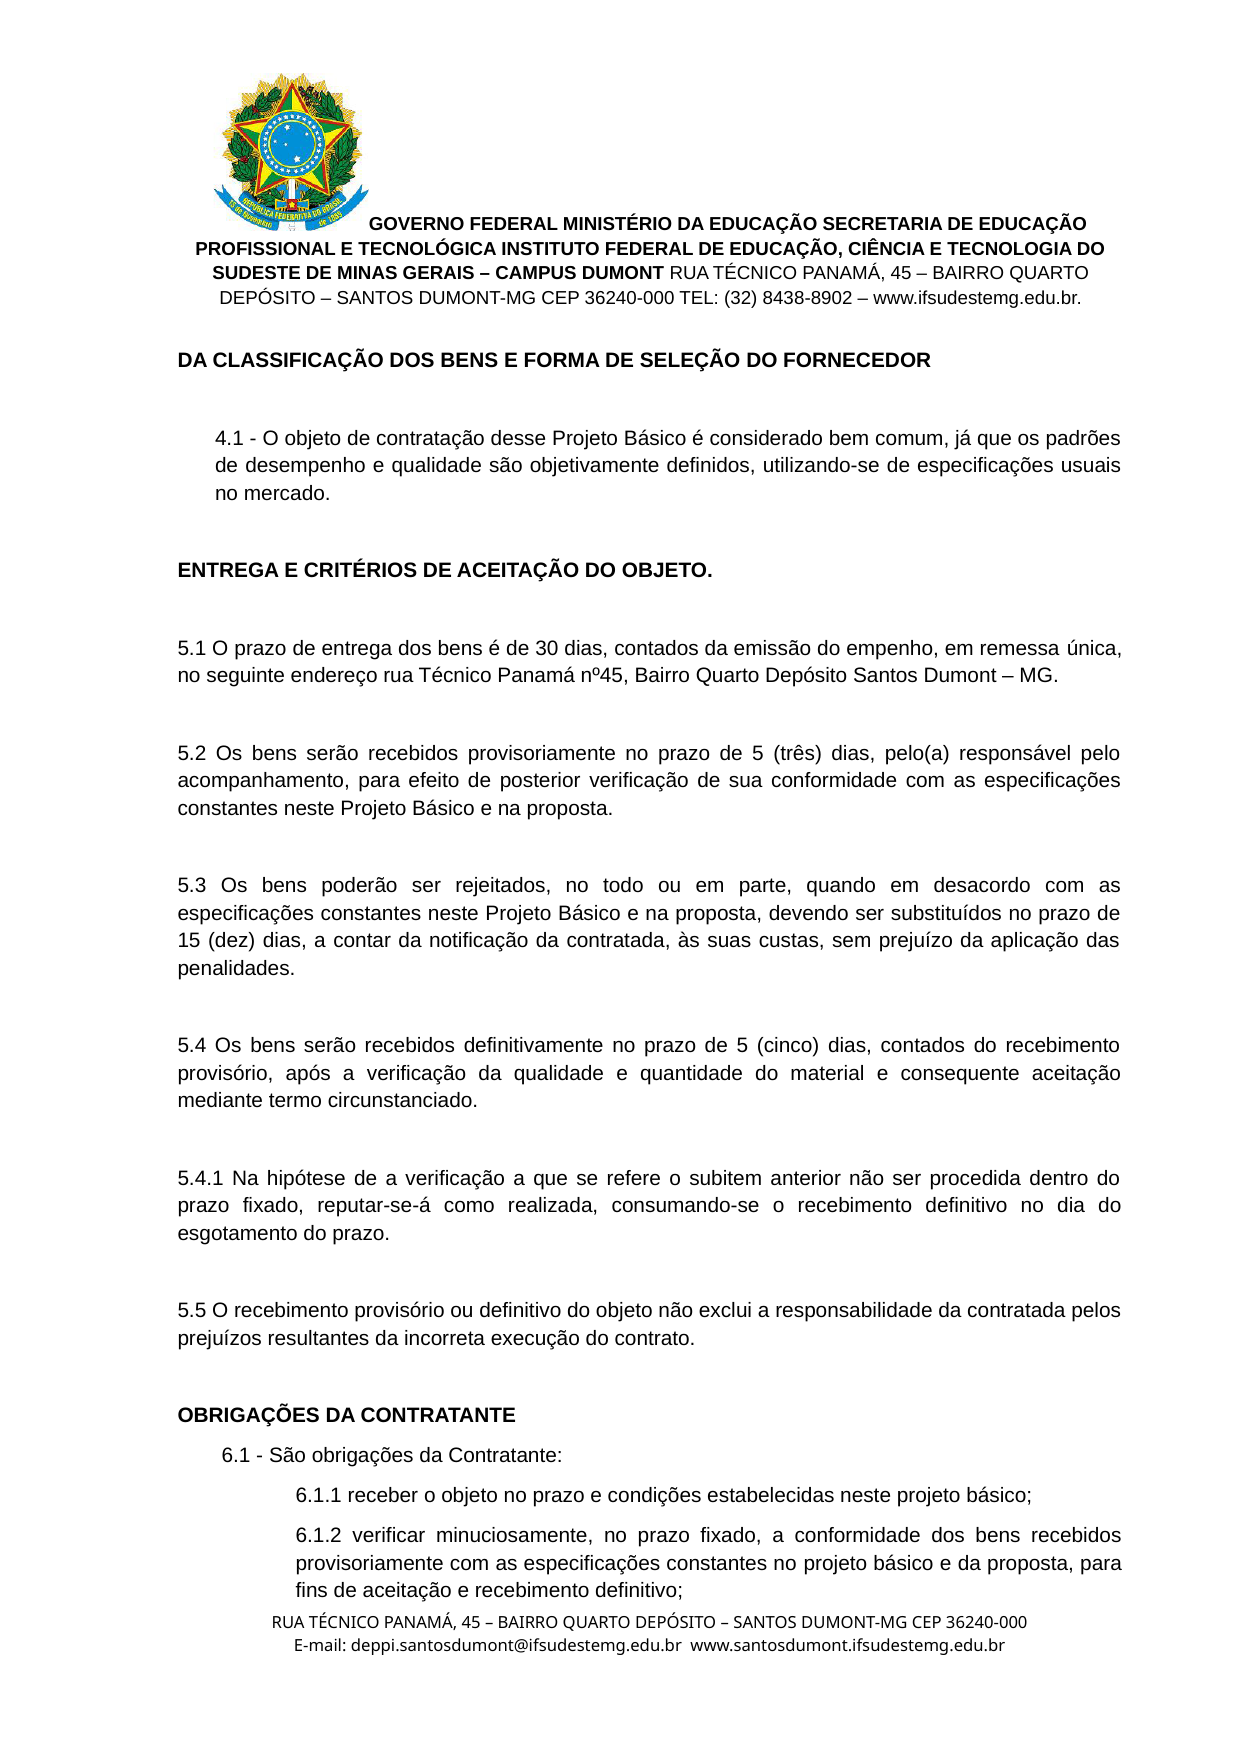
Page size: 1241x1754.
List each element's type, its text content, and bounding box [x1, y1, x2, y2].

subtitle OBRIGAÇÕES DA CONTRATANTE [177, 1403, 1122, 1427]
subtitle 5.2 Os bens serão recebidos provisoriamente no prazo de 5 (três) dias, pelo(a) responsável pelo acompanhamento, para efeito de posterior verificação de sua conformidade com as especificações constantes neste Projeto Básico e na proposta. [177, 741, 1122, 819]
subtitle 5.4 Os bens serão recebidos definitivamente no prazo de 5 (cinco) dias, contados do recebimento provisório, após a verificação da qualidade e quantidade do material e consequente aceitação mediante termo circunstanciado. [177, 1033, 1122, 1112]
subtitle 5.5 O recebimento provisório ou definitivo do objeto não exclui a responsabilidade da contratada pelos prejuízos resultantes da incorreta execução do contrato. [177, 1298, 1122, 1349]
list 6.1 - São obrigações da Contratante: [221, 1443, 1122, 1467]
subtitle 5.4.1 Na hipótese de a verificação a que se refere o subitem anterior não ser procedida dentro do prazo fixado, reputar-se-á como realizada, consumando-se o recebimento definitivo no dia do esgotamento do prazo. [177, 1166, 1122, 1244]
subtitle DA CLASSIFICAÇÃO DOS BENS E FORMA DE SELEÇÃO DO FORNECEDOR [177, 348, 1122, 372]
subtitle 4.1 - O objeto de contratação desse Projeto Básico é considerado bem comum, já que os padrões de desempenho e qualidade são objetivamente definidos, utilizando-se de especificações usuais no mercado. [215, 426, 1122, 504]
list 6.1.1 receber o objeto no prazo e condições estabelecidas neste projeto básico; [295, 1483, 1122, 1507]
subtitle 5.3 Os bens poderão ser rejeitados, no todo ou em parte, quando em desacordo com as especificações constantes neste Projeto Básico e na proposta, devendo ser substituídos no prazo de 15 (dez) dias, a contar da notificação da contratada, às suas custas, sem prejuízo da aplicação das penalidades. [177, 873, 1122, 979]
subtitle ENTREGA E CRITÉRIOS DE ACEITAÇÃO DO OBJETO. [177, 558, 1122, 582]
list 6.1.2 verificar minuciosamente, no prazo fixado, a conformidade dos bens recebidos provisoriamente com as especificações constantes no projeto básico e da proposta, para fins de aceitação e recebimento definitivo; [295, 1523, 1122, 1602]
subtitle 5.1 O prazo de entrega dos bens é de 30 dias, contados da emissão do empenho, em remessa única, no seguinte endereço rua Técnico Panamá nº45, Bairro Quarto Depósito Santos Dumont – MG. [177, 636, 1122, 687]
